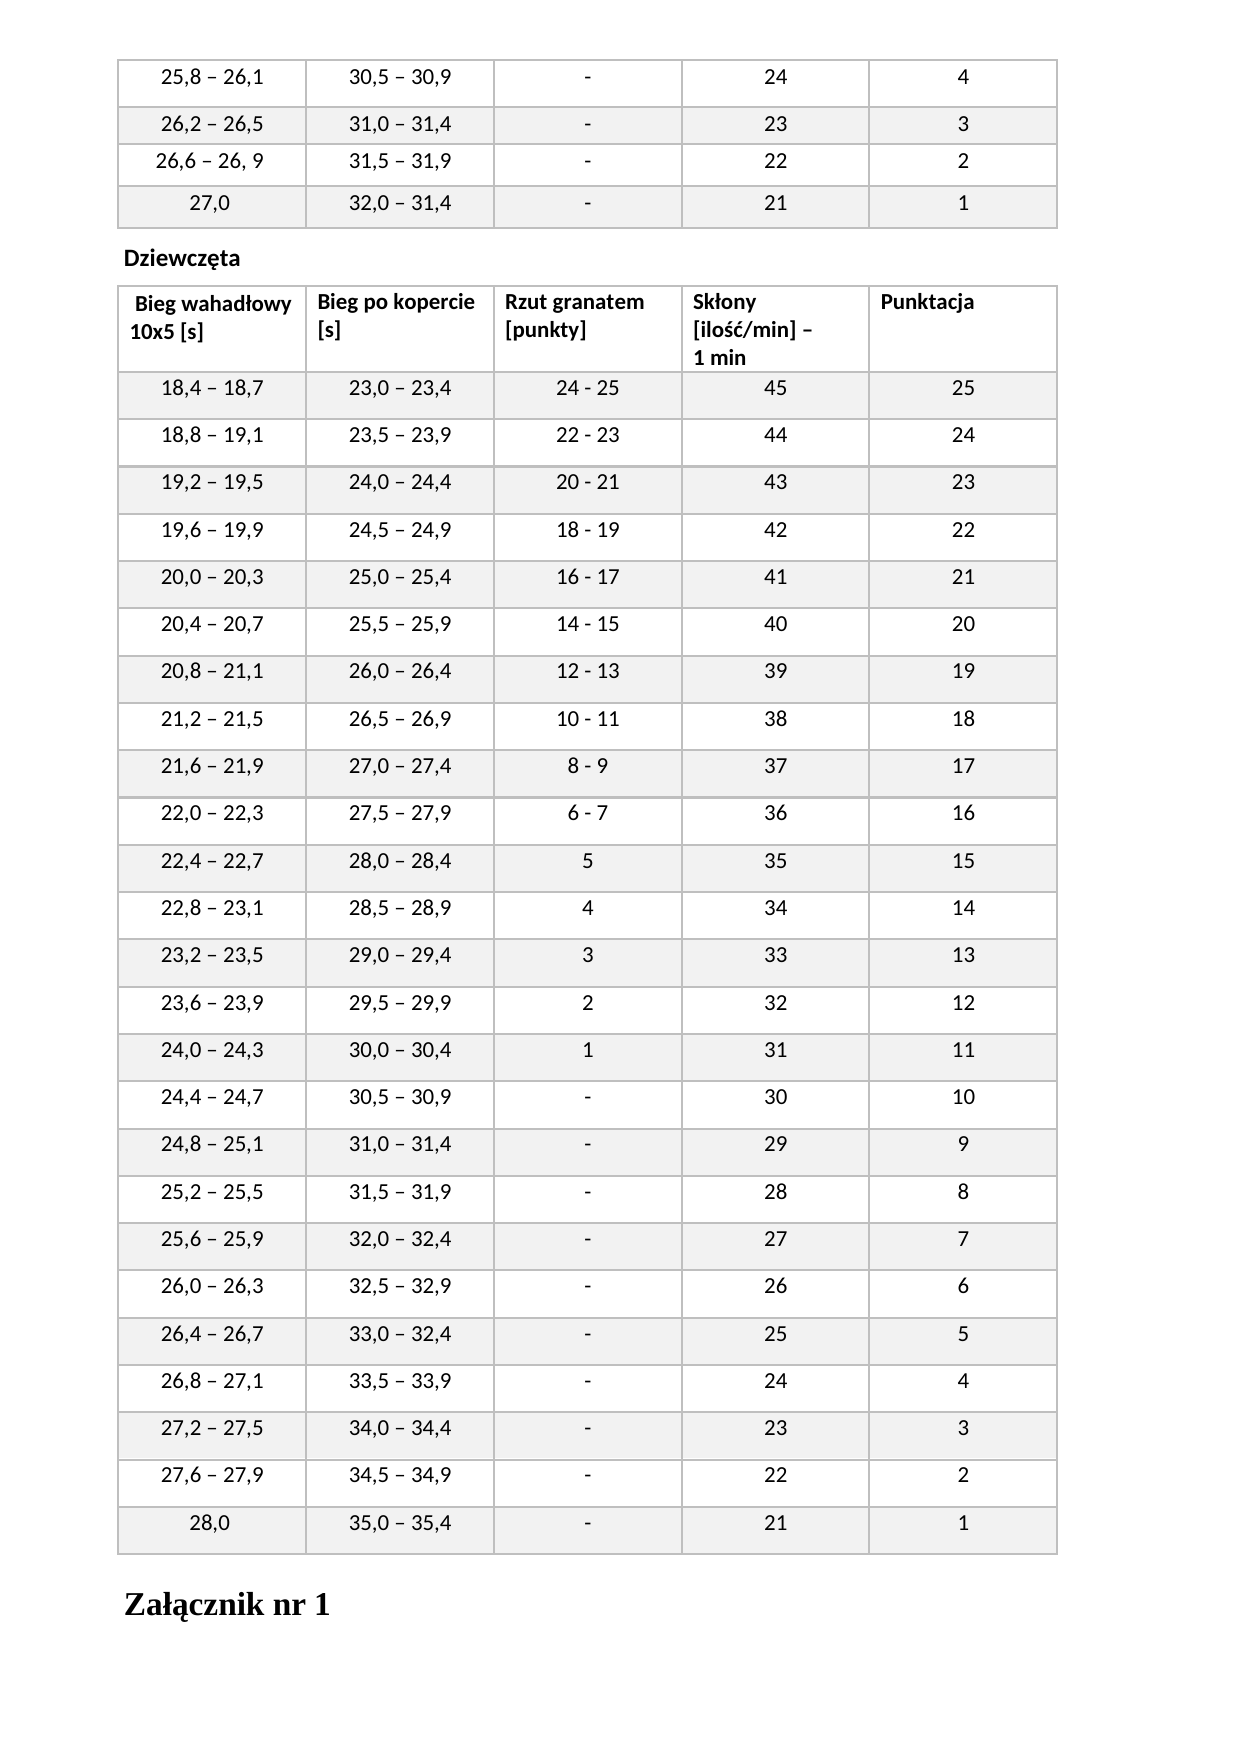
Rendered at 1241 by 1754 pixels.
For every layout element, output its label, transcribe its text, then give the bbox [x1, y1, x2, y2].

table_cell 30,5 – 30,9 [307, 1082, 493, 1127]
table_cell 23,6 – 23,9 [119, 988, 305, 1033]
table_cell - [495, 61, 681, 106]
table_cell - [495, 1319, 681, 1364]
table_header Rzut granatem [punkty] [495, 287, 681, 371]
table_cell 38 [683, 704, 868, 749]
table_cell 39 [683, 657, 868, 702]
table_cell - [495, 1082, 681, 1127]
table_cell - [495, 1366, 681, 1411]
table_cell 18,4 – 18,7 [119, 373, 305, 418]
table_cell - [495, 1413, 681, 1458]
table_cell - [495, 1271, 681, 1317]
table_cell 3 [870, 1413, 1056, 1458]
table_cell - [495, 1461, 681, 1506]
table_cell 20 [870, 609, 1056, 654]
table_cell 21 [870, 562, 1056, 607]
table_cell 22 [683, 145, 868, 185]
table_cell - [495, 1130, 681, 1175]
table_cell 31,0 – 31,4 [307, 108, 493, 143]
table_cell 4 [495, 893, 681, 938]
table_cell 4 [870, 61, 1056, 106]
table_cell 4 [870, 1366, 1056, 1411]
table_cell 28 [683, 1177, 868, 1222]
table_cell 31 [683, 1035, 868, 1080]
table_cell 18 [870, 704, 1056, 749]
table_cell 3 [870, 108, 1056, 143]
table_cell 24 [683, 1366, 868, 1411]
table_cell 24,5 – 24,9 [307, 515, 493, 560]
table_cell 26,8 – 27,1 [119, 1366, 305, 1411]
table_cell 14 - 15 [495, 609, 681, 654]
table_cell 35,0 – 35,4 [307, 1508, 493, 1553]
table_cell 19,6 – 19,9 [119, 515, 305, 560]
table_cell - [495, 1177, 681, 1222]
table_cell 25 [870, 373, 1056, 418]
table_cell 32 [683, 988, 868, 1033]
table_cell 32,0 – 32,4 [307, 1224, 493, 1269]
table_cell 24,0 – 24,4 [307, 468, 493, 513]
table_cell 11 [870, 1035, 1056, 1080]
table_cell 23 [870, 468, 1056, 513]
table_cell 31,5 – 31,9 [307, 145, 493, 185]
table_cell 27,5 – 27,9 [307, 799, 493, 844]
table_cell 2 [870, 1461, 1056, 1506]
table_cell 24 [870, 420, 1056, 465]
table_cell 25,5 – 25,9 [307, 609, 493, 654]
table_cell 21,2 – 21,5 [119, 704, 305, 749]
table_cell 33,0 – 32,4 [307, 1319, 493, 1364]
table_cell 25,6 – 25,9 [119, 1224, 305, 1269]
table_cell 24,8 – 25,1 [119, 1130, 305, 1175]
table_cell 28,0 [119, 1508, 305, 1553]
table_cell 23,2 – 23,5 [119, 940, 305, 986]
table_cell 43 [683, 468, 868, 513]
table_cell 13 [870, 940, 1056, 986]
table_cell 20,8 – 21,1 [119, 657, 305, 702]
table_cell 21 [683, 1508, 868, 1553]
table_cell 28,5 – 28,9 [307, 893, 493, 938]
table_cell 3 [495, 940, 681, 986]
table_cell 28,0 – 28,4 [307, 846, 493, 891]
table_cell 5 [495, 846, 681, 891]
table_cell 22,4 – 22,7 [119, 846, 305, 891]
table_header Punktacja [870, 287, 1056, 371]
table_cell 18,8 – 19,1 [119, 420, 305, 465]
table_cell 20 - 21 [495, 468, 681, 513]
table_cell 29,5 – 29,9 [307, 988, 493, 1033]
table_cell 23,0 – 23,4 [307, 373, 493, 418]
table_cell 22 [870, 515, 1056, 560]
table_cell 32,5 – 32,9 [307, 1271, 493, 1317]
table_cell 10 [870, 1082, 1056, 1127]
table_cell 26 [683, 1271, 868, 1317]
table_cell 42 [683, 515, 868, 560]
table_cell 26,0 – 26,4 [307, 657, 493, 702]
table_cell 27,0 – 27,4 [307, 751, 493, 796]
table_cell 20,0 – 20,3 [119, 562, 305, 607]
table_cell 14 [870, 893, 1056, 938]
table_cell 33,5 – 33,9 [307, 1366, 493, 1411]
table_header Bieg po kopercie [s] [307, 287, 493, 371]
table_cell 5 [870, 1319, 1056, 1364]
table_cell 34,5 – 34,9 [307, 1461, 493, 1506]
table_cell 25 [683, 1319, 868, 1364]
table_cell 25,8 – 26,1 [119, 61, 305, 106]
table_cell 26,6 – 26, 9 [119, 145, 305, 185]
table_cell 19 [870, 657, 1056, 702]
table_cell 17 [870, 751, 1056, 796]
table_cell 10 - 11 [495, 704, 681, 749]
table_cell 24,0 – 24,3 [119, 1035, 305, 1080]
table_cell 27,0 [119, 187, 305, 227]
table_cell 18 - 19 [495, 515, 681, 560]
table_cell 30,5 – 30,9 [307, 61, 493, 106]
table_cell 32,0 – 31,4 [307, 187, 493, 227]
table_cell 6 - 7 [495, 799, 681, 844]
table_cell 25,0 – 25,4 [307, 562, 493, 607]
table_cell 23 [683, 1413, 868, 1458]
table_cell 23,5 – 23,9 [307, 420, 493, 465]
table_cell 37 [683, 751, 868, 796]
table_cell - [495, 1508, 681, 1553]
table_header Bieg wahadłowy 10x5 [s] [119, 287, 305, 371]
table_cell 8 - 9 [495, 751, 681, 796]
table_cell 25,2 – 25,5 [119, 1177, 305, 1222]
table_cell 29,0 – 29,4 [307, 940, 493, 986]
table_cell 7 [870, 1224, 1056, 1269]
table_cell 22 - 23 [495, 420, 681, 465]
table_cell 1 [870, 1508, 1056, 1553]
table_cell 16 - 17 [495, 562, 681, 607]
table_cell 45 [683, 373, 868, 418]
table_cell 33 [683, 940, 868, 986]
table_cell 27,6 – 27,9 [119, 1461, 305, 1506]
table_cell - [495, 108, 681, 143]
table_cell 21,6 – 21,9 [119, 751, 305, 796]
table_cell 24 - 25 [495, 373, 681, 418]
table_header Skłony [ilość/min] – 1 min [683, 287, 868, 371]
table_cell 30,0 – 30,4 [307, 1035, 493, 1080]
text Dziewczęta [118, 242, 1122, 272]
table_cell 19,2 – 19,5 [119, 468, 305, 513]
table_cell 1 [870, 187, 1056, 227]
table_cell 34,0 – 34,4 [307, 1413, 493, 1458]
table_cell 23 [683, 108, 868, 143]
table_cell 24 [683, 61, 868, 106]
table_cell 26,4 – 26,7 [119, 1319, 305, 1364]
text Załącznik nr 1 [118, 1584, 1122, 1622]
table_cell 34 [683, 893, 868, 938]
table_cell 40 [683, 609, 868, 654]
table_cell 8 [870, 1177, 1056, 1222]
table_cell 41 [683, 562, 868, 607]
table_cell 26,5 – 26,9 [307, 704, 493, 749]
table_cell 27,2 – 27,5 [119, 1413, 305, 1458]
table_cell 12 [870, 988, 1056, 1033]
table_cell 20,4 – 20,7 [119, 609, 305, 654]
table_cell 27 [683, 1224, 868, 1269]
table_cell - [495, 187, 681, 227]
table_cell 15 [870, 846, 1056, 891]
table_cell 21 [683, 187, 868, 227]
table_cell - [495, 145, 681, 185]
table_cell 31,5 – 31,9 [307, 1177, 493, 1222]
table_cell 22,8 – 23,1 [119, 893, 305, 938]
table_cell 22,0 – 22,3 [119, 799, 305, 844]
table_cell 9 [870, 1130, 1056, 1175]
table_cell - [495, 1224, 681, 1269]
table_cell 16 [870, 799, 1056, 844]
table_cell 2 [495, 988, 681, 1033]
table_cell 24,4 – 24,7 [119, 1082, 305, 1127]
table_cell 29 [683, 1130, 868, 1175]
table_cell 6 [870, 1271, 1056, 1317]
table_cell 1 [495, 1035, 681, 1080]
table_cell 26,2 – 26,5 [119, 108, 305, 143]
table_cell 31,0 – 31,4 [307, 1130, 493, 1175]
table_cell 26,0 – 26,3 [119, 1271, 305, 1317]
table_cell 44 [683, 420, 868, 465]
table_cell 30 [683, 1082, 868, 1127]
table_cell 12 - 13 [495, 657, 681, 702]
table_cell 36 [683, 799, 868, 844]
table_cell 2 [870, 145, 1056, 185]
table_cell 35 [683, 846, 868, 891]
table_cell 22 [683, 1461, 868, 1506]
